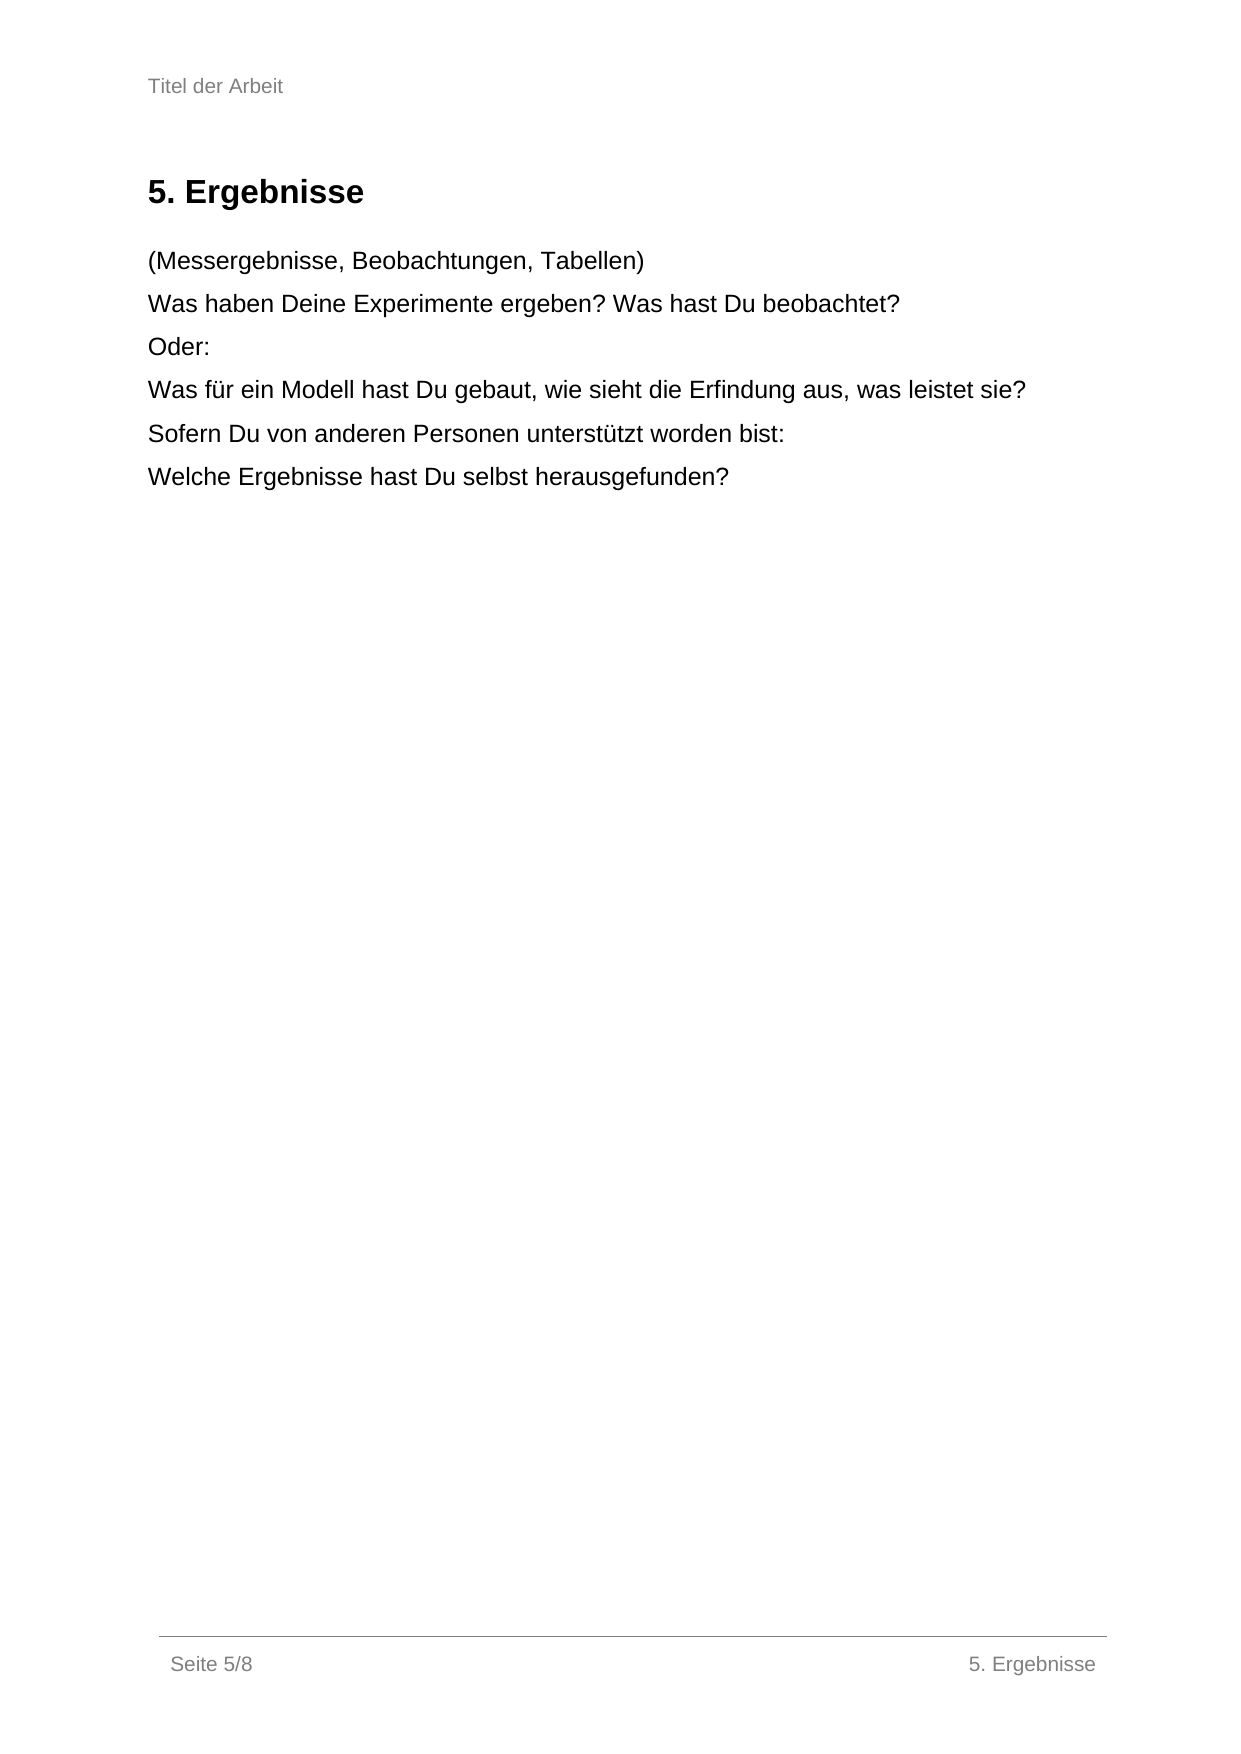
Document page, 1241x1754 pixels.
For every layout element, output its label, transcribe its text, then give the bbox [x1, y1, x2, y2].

text (Messergebnisse, Beobachtungen, Tabellen) [148, 246, 1093, 275]
subtitle 5. Ergebnisse [148, 173, 1093, 211]
text Welche Ergebnisse hast Du selbst herausgefunden? [148, 462, 1093, 490]
text Sofern Du von anderen Personen unterstützt worden bist: [148, 418, 1093, 447]
text Was für ein Modell hast Du gebaut, wie sieht die Erfindung aus, was leistet sie? [148, 375, 1093, 404]
text Was haben Deine Experimente ergeben? Was hast Du beobachtet? [148, 289, 1093, 318]
text Oder: [148, 332, 1093, 361]
